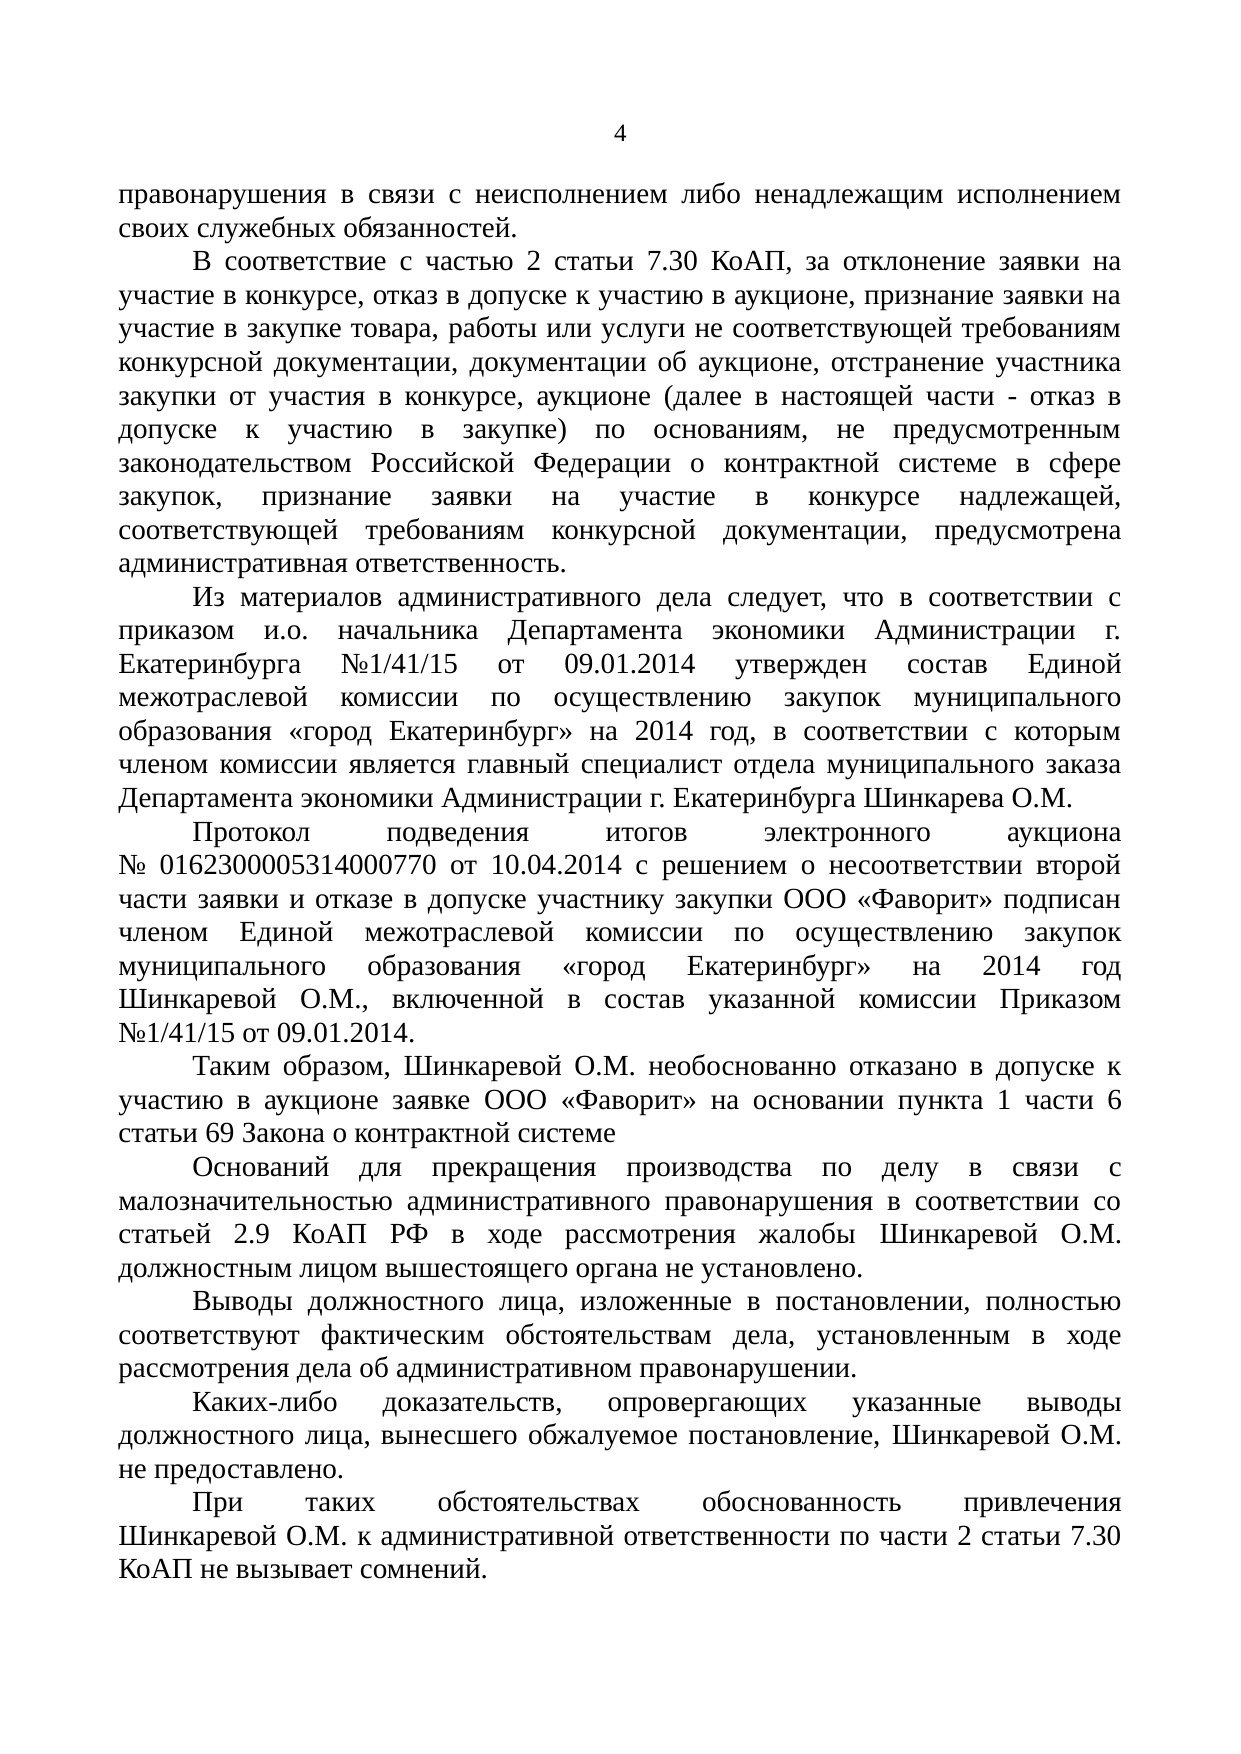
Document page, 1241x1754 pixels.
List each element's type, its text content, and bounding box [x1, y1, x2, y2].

text Из материалов административного дела следует, что в соответствии с приказом и.о. начальника Департамента экономики Администрации г. Екатеринбурга №1/41/15 от 09.01.2014 утвержден состав Единой межотраслевой комиссии по осуществлению закупок муниципального образования «город Екатеринбург» на 2014 год, в соответствии с которым членом комиссии является главный специалист отдела муниципального заказа Департамента экономики Администрации г. Екатеринбурга Шинкарева О.М. [118, 579, 1122, 814]
text При таких обстоятельствах обоснованность привлечения Шинкаревой О.М. к административной ответственности по части 2 статьи 7.30 КоАП не вызывает сомнений. [118, 1484, 1122, 1585]
text В соответствие с частью 2 статьи 7.30 КоАП, за отклонение заявки на участие в конкурсе, отказ в допуске к участию в аукционе, признание заявки на участие в закупке товара, работы или услуги не соответствующей требованиям конкурсной документации, документации об аукционе, отстранение участника закупки от участия в конкурсе, аукционе (далее в настоящей части - отказ в допуске к участию в закупке) по основаниям, не предусмотренным законодательством Российской Федерации о контрактной системе в сфере закупок, признание заявки на участие в конкурсе надлежащей, соответствующей требованиям конкурсной документации, предусмотрена административная ответственность. [118, 243, 1122, 579]
text Выводы должностного лица, изложенные в постановлении, полностью соответствуют фактическим обстоятельствам дела, установленным в ходе рассмотрения дела об административном правонарушении. [118, 1283, 1122, 1384]
text правонарушения в связи с неисполнением либо ненадлежащим исполнением своих служебных обязанностей. [118, 176, 1122, 243]
text Протокол подведения итогов электронного аукциона № 0162300005314000770 от 10.04.2014 с решением о несоответствии второй части заявки и отказе в допуске участнику закупки ООО «Фаворит» подписан членом Единой межотраслевой комиссии по осуществлению закупок муниципального образования «город Екатеринбург» на 2014 год Шинкаревой О.М., включенной в состав указанной комиссии Приказом №1/41/15 от 09.01.2014. [118, 814, 1122, 1048]
text Оснований для прекращения производства по делу в связи с малозначительностью административного правонарушения в соответствии со статьей 2.9 КоАП РФ в ходе рассмотрения жалобы Шинкаревой О.М. должностным лицом вышестоящего органа не установлено. [118, 1149, 1122, 1283]
text Таким образом, Шинкаревой О.М. необоснованно отказано в допуске к участию в аукционе заявке ООО «Фаворит» на основании пункта 1 части 6 статьи 69 Закона о контрактной системе [118, 1048, 1122, 1149]
text Каких-либо доказательств, опровергающих указанные выводы должностного лица, вынесшего обжалуемое постановление, Шинкаревой О.М. не предоставлено. [118, 1384, 1122, 1484]
